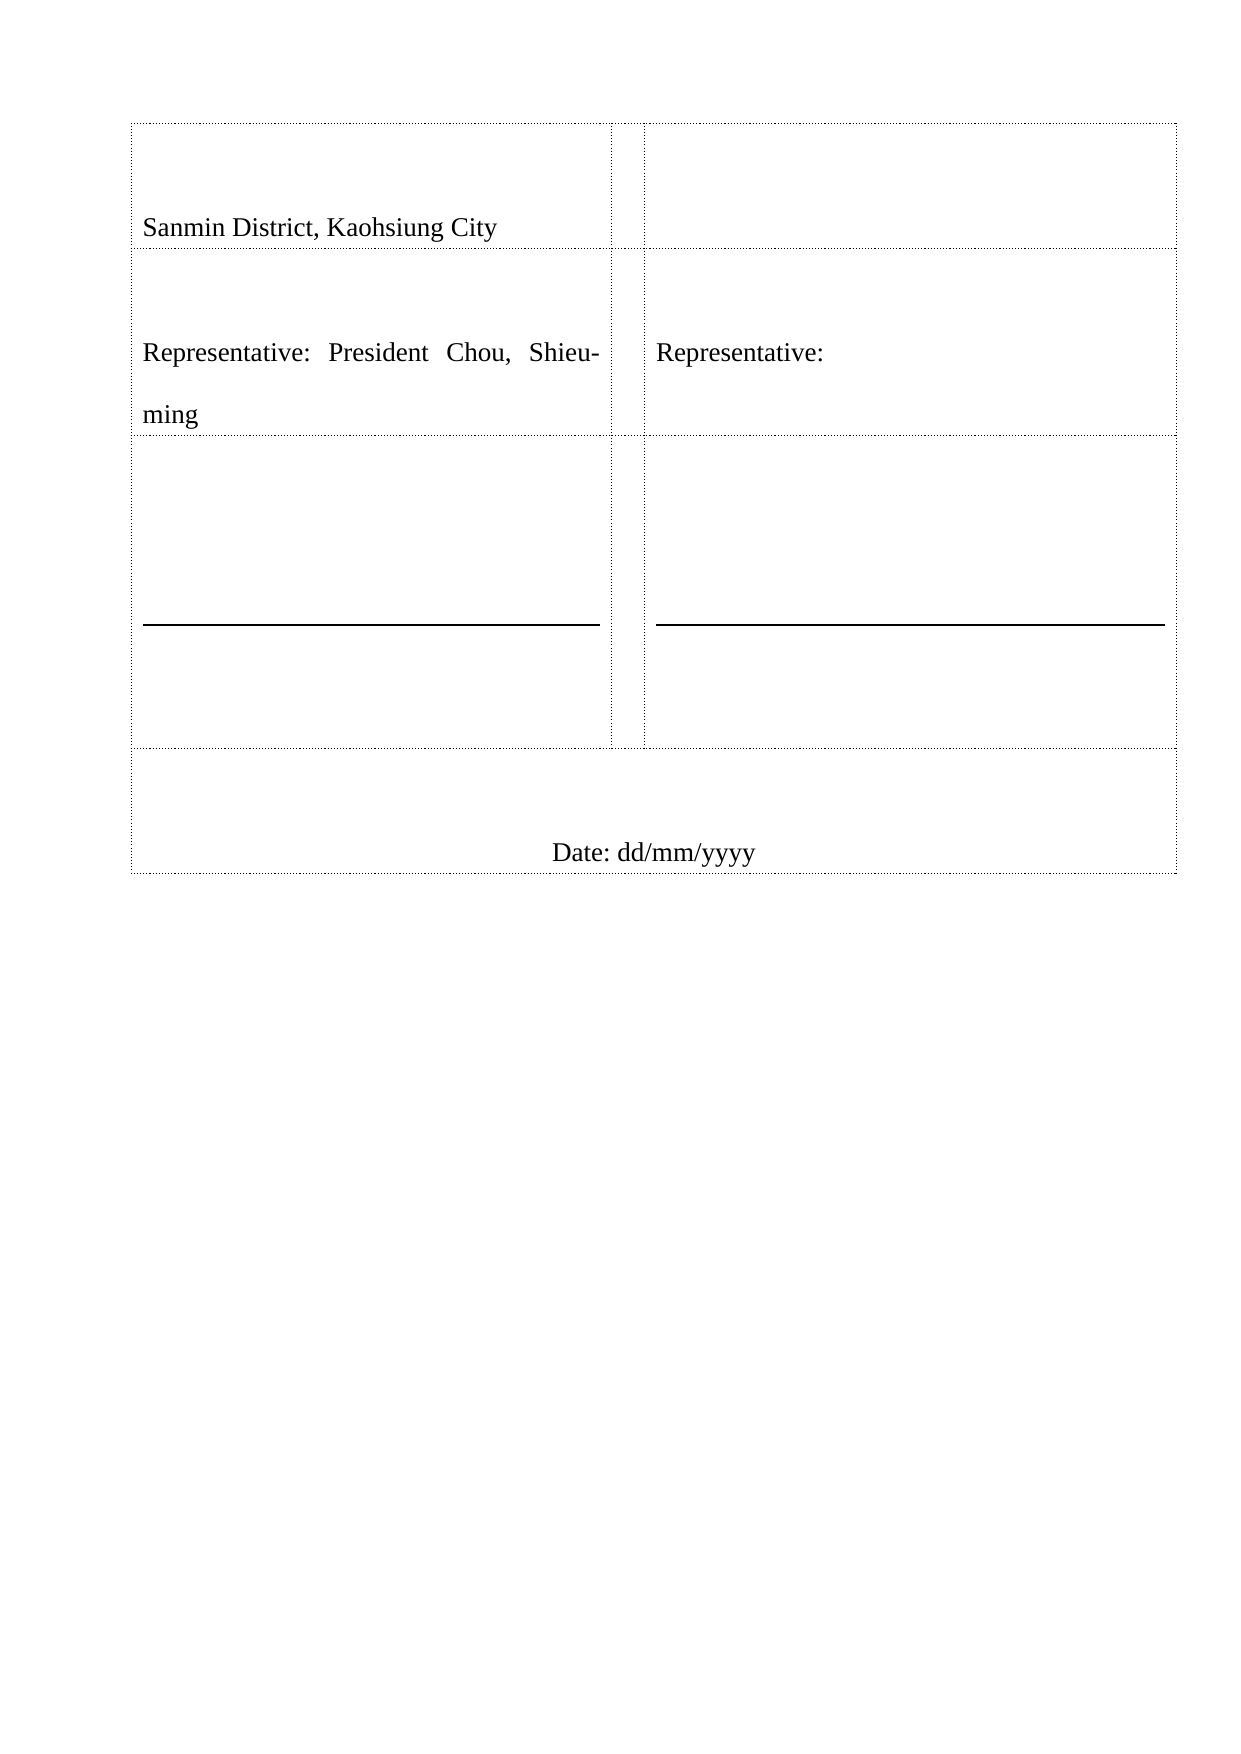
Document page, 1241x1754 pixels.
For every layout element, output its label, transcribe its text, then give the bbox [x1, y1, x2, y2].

table_cell Representative: [645, 248, 1176, 435]
table_cell Sanmin District, Kaohsiung City [131, 123, 611, 247]
table_cell [611, 248, 644, 435]
table_cell [611, 435, 644, 747]
table_cell [645, 123, 1176, 247]
table_cell Representative: President Chou, Shieu-ming [131, 248, 611, 435]
table_cell [131, 435, 611, 747]
table_cell [611, 123, 644, 247]
table_cell Date: dd/mm/yyyy [131, 748, 1176, 872]
table_cell [645, 435, 1176, 747]
